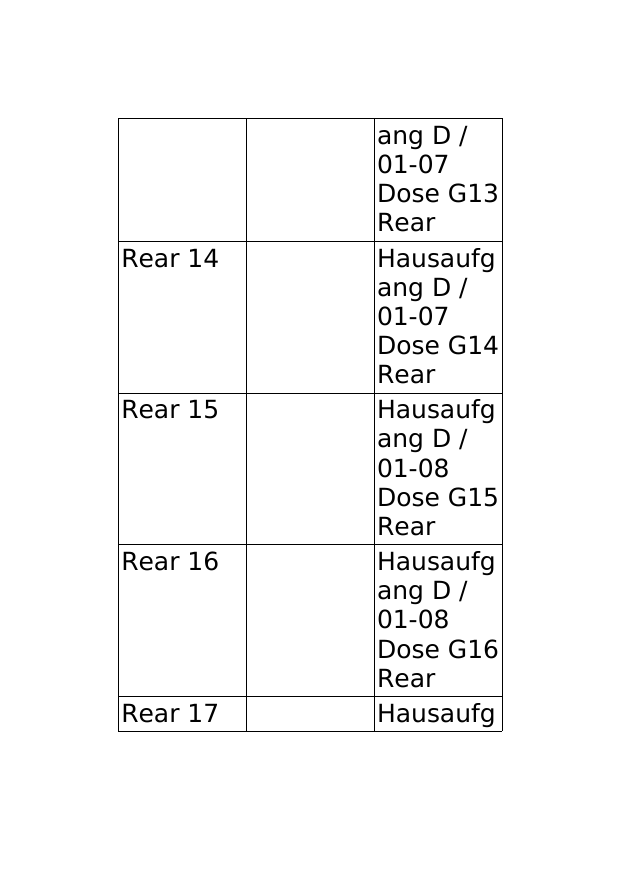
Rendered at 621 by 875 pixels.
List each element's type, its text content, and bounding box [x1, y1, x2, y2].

table_cell [247, 545, 374, 696]
table_cell Rear 15 [119, 394, 246, 544]
table_cell Hausaufg [375, 697, 502, 731]
table_cell Hausaufgang D / 01-08 Dose G15 Rear [375, 394, 502, 544]
table_cell ang D / 01-07 Dose G13 Rear [375, 119, 502, 241]
table_cell Rear 14 [119, 242, 246, 392]
table_cell [247, 242, 374, 392]
table_cell Rear 17 [119, 697, 246, 731]
table_cell Rear 16 [119, 545, 246, 696]
table_cell Hausaufgang D / 01-08 Dose G16 Rear [375, 545, 502, 696]
table_cell [119, 119, 246, 241]
table_cell Hausaufgang D / 01-07 Dose G14 Rear [375, 242, 502, 392]
table_cell [247, 394, 374, 544]
table_cell [247, 697, 374, 731]
table_cell [247, 119, 374, 241]
